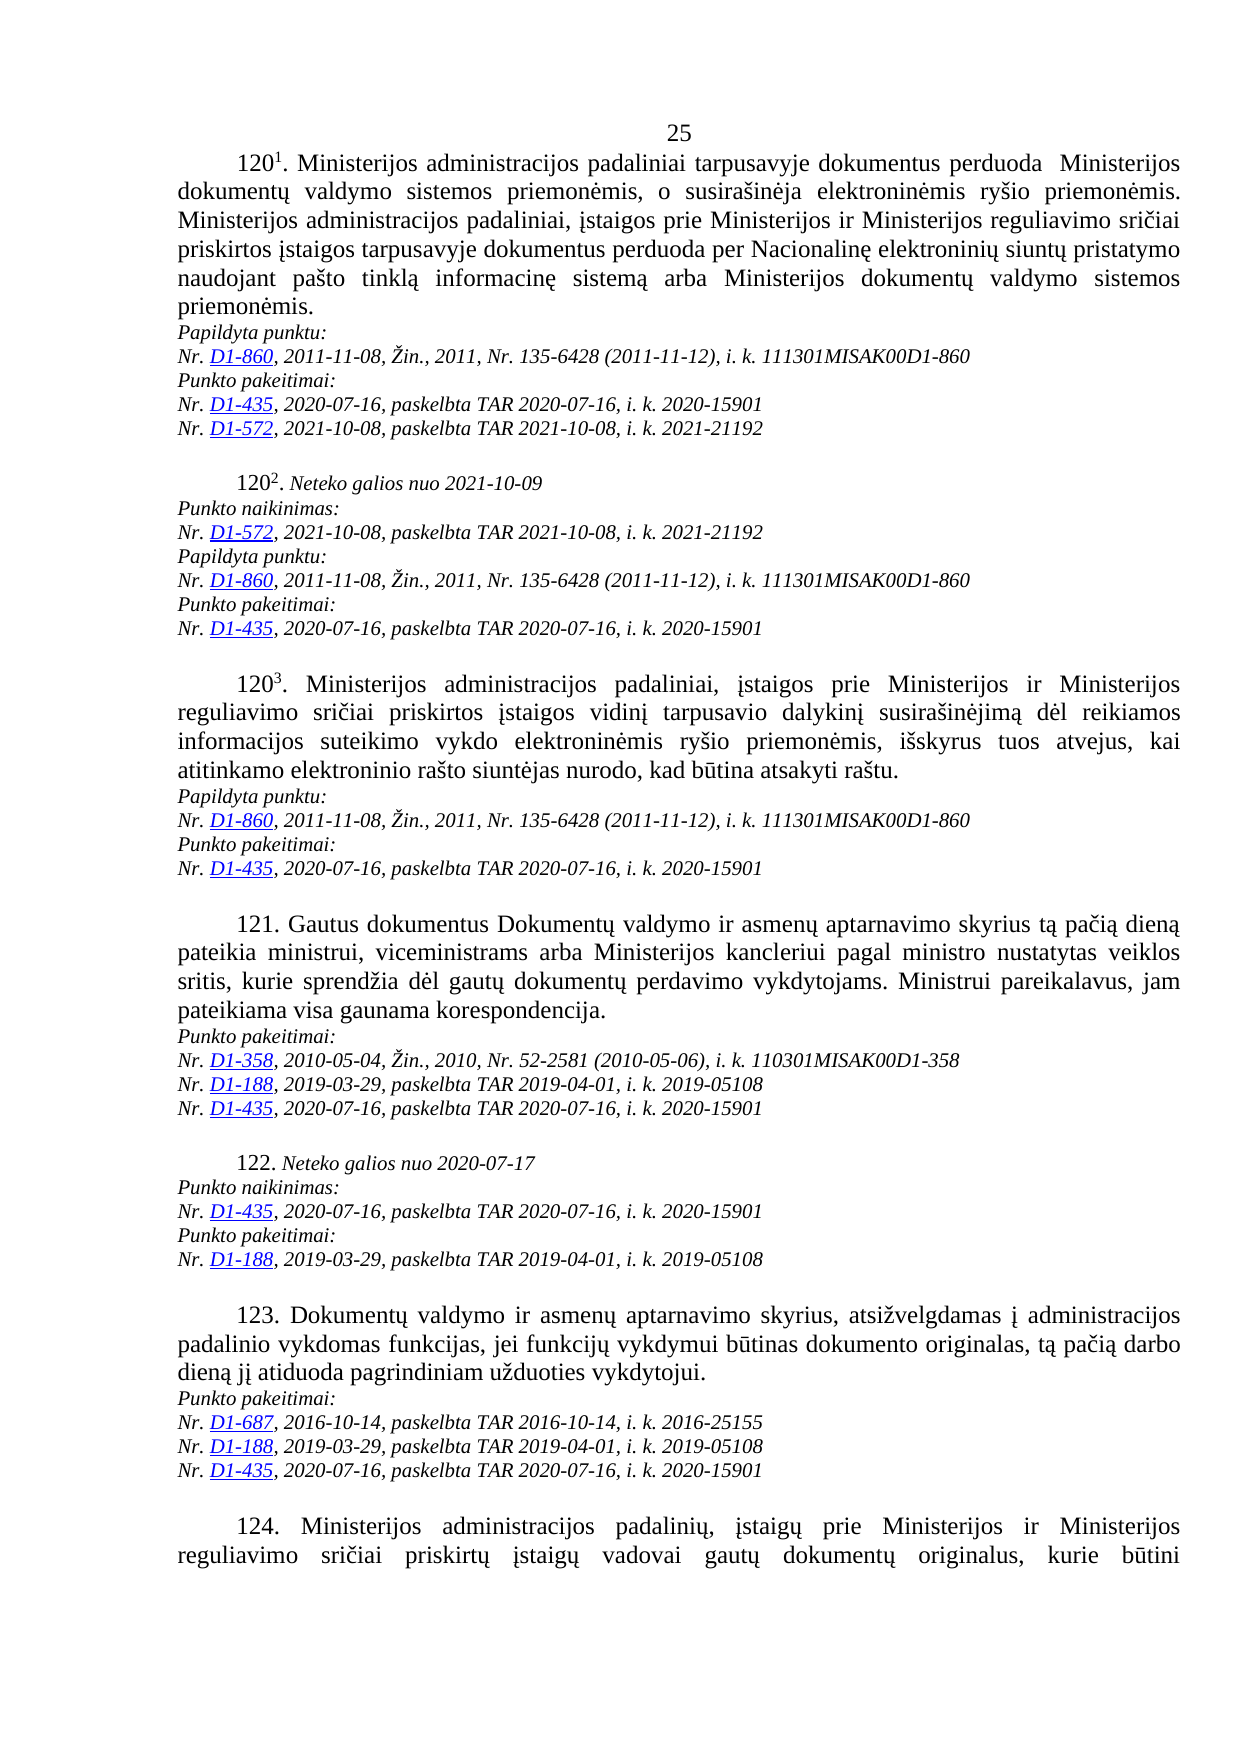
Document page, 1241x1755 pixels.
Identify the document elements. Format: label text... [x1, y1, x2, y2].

text Nr. D1-358, 2010-05-04, Žin., 2010, Nr. 52-2581 (2010-05-06), i. k. 110301MISAK00D1-358 [177, 1048, 1181, 1072]
text Punkto naikinimas: [177, 1175, 1181, 1199]
text Papildyta punktu: [177, 320, 1181, 344]
text Punkto pakeitimai: [177, 592, 1181, 616]
text 1202. Neteko galios nuo 2021-10-09 [177, 469, 1181, 496]
text 121. Gautus dokumentus Dokumentų valdymo ir asmenų aptarnavimo skyrius tą pačią dieną pateikia ministrui, viceministrams arba Ministerijos kancleriui pagal ministro nustatytas veiklos sritis, kurie sprendžia dėl gautų dokumentų perdavimo vykdytojams. Ministrui pareikalavus, jam pateikiama visa gaunama korespondencija. [177, 909, 1181, 1024]
text 123. Dokumentų valdymo ir asmenų aptarnavimo skyrius, atsižvelgdamas į administracijos padalinio vykdomas funkcijas, jei funkcijų vykdymui būtinas dokumento originalas, tą pačią darbo dieną jį atiduoda pagrindiniam užduoties vykdytojui. [177, 1300, 1181, 1386]
text Nr. D1-435, 2020-07-16, paskelbta TAR 2020-07-16, i. k. 2020-15901 [177, 392, 1181, 416]
text Papildyta punktu: [177, 784, 1181, 808]
text Nr. D1-188, 2019-03-29, paskelbta TAR 2019-04-01, i. k. 2019-05108 [177, 1434, 1181, 1458]
text Nr. D1-687, 2016-10-14, paskelbta TAR 2016-10-14, i. k. 2016-25155 [177, 1410, 1181, 1434]
text 124. Ministerijos administracijos padalinių, įstaigų prie Ministerijos ir Ministerijos reguliavimo sričiai priskirtų įstaigų vadovai gautų dokumentų originalus, kurie būtini [177, 1511, 1181, 1569]
text Papildyta punktu: [177, 544, 1181, 568]
text Nr. D1-188, 2019-03-29, paskelbta TAR 2019-04-01, i. k. 2019-05108 [177, 1072, 1181, 1096]
text Punkto pakeitimai: [177, 832, 1181, 856]
text 1203. Ministerijos administracijos padaliniai, įstaigos prie Ministerijos ir Ministerijos reguliavimo sričiai priskirtos įstaigos vidinį tarpusavio dalykinį susirašinėjimą dėl reikiamos informacijos suteikimo vykdo elektroninėmis ryšio priemonėmis, išskyrus tuos atvejus, kai atitinkamo elektroninio rašto siuntėjas nurodo, kad būtina atsakyti raštu. [177, 669, 1181, 784]
text Nr. D1-572, 2021-10-08, paskelbta TAR 2021-10-08, i. k. 2021-21192 [177, 519, 1181, 544]
text Nr. D1-435, 2020-07-16, paskelbta TAR 2020-07-16, i. k. 2020-15901 [177, 1096, 1181, 1120]
text Nr. D1-572, 2021-10-08, paskelbta TAR 2021-10-08, i. k. 2021-21192 [177, 416, 1181, 440]
text Punkto pakeitimai: [177, 1386, 1181, 1410]
text Nr. D1-435, 2020-07-16, paskelbta TAR 2020-07-16, i. k. 2020-15901 [177, 856, 1181, 880]
text Nr. D1-860, 2011-11-08, Žin., 2011, Nr. 135-6428 (2011-11-12), i. k. 111301MISAK00D1-860 [177, 344, 1181, 368]
text Nr. D1-860, 2011-11-08, Žin., 2011, Nr. 135-6428 (2011-11-12), i. k. 111301MISAK00D1-860 [177, 568, 1181, 592]
text Nr. D1-435, 2020-07-16, paskelbta TAR 2020-07-16, i. k. 2020-15901 [177, 1199, 1181, 1223]
text Nr. D1-188, 2019-03-29, paskelbta TAR 2019-04-01, i. k. 2019-05108 [177, 1247, 1181, 1271]
text Punkto pakeitimai: [177, 1024, 1181, 1048]
text 122. Neteko galios nuo 2020-07-17 [177, 1149, 1181, 1175]
text Nr. D1-860, 2011-11-08, Žin., 2011, Nr. 135-6428 (2011-11-12), i. k. 111301MISAK00D1-860 [177, 808, 1181, 832]
text Punkto pakeitimai: [177, 1223, 1181, 1247]
text 1201. Ministerijos administracijos padaliniai tarpusavyje dokumentus perduoda Ministerijos dokumentų valdymo sistemos priemonėmis, o susirašinėja elektroninėmis ryšio priemonėmis. Ministerijos administracijos padaliniai, įstaigos prie Ministerijos ir Ministerijos reguliavimo sričiai priskirtos įstaigos tarpusavyje dokumentus perduoda per Nacionalinę elektroninių siuntų pristatymo naudojant pašto tinklą informacinę sistemą arba Ministerijos dokumentų valdymo sistemos priemonėmis. [177, 148, 1181, 320]
text Punkto naikinimas: [177, 496, 1181, 519]
text Nr. D1-435, 2020-07-16, paskelbta TAR 2020-07-16, i. k. 2020-15901 [177, 1458, 1181, 1482]
text Nr. D1-435, 2020-07-16, paskelbta TAR 2020-07-16, i. k. 2020-15901 [177, 616, 1181, 640]
text Punkto pakeitimai: [177, 368, 1181, 392]
